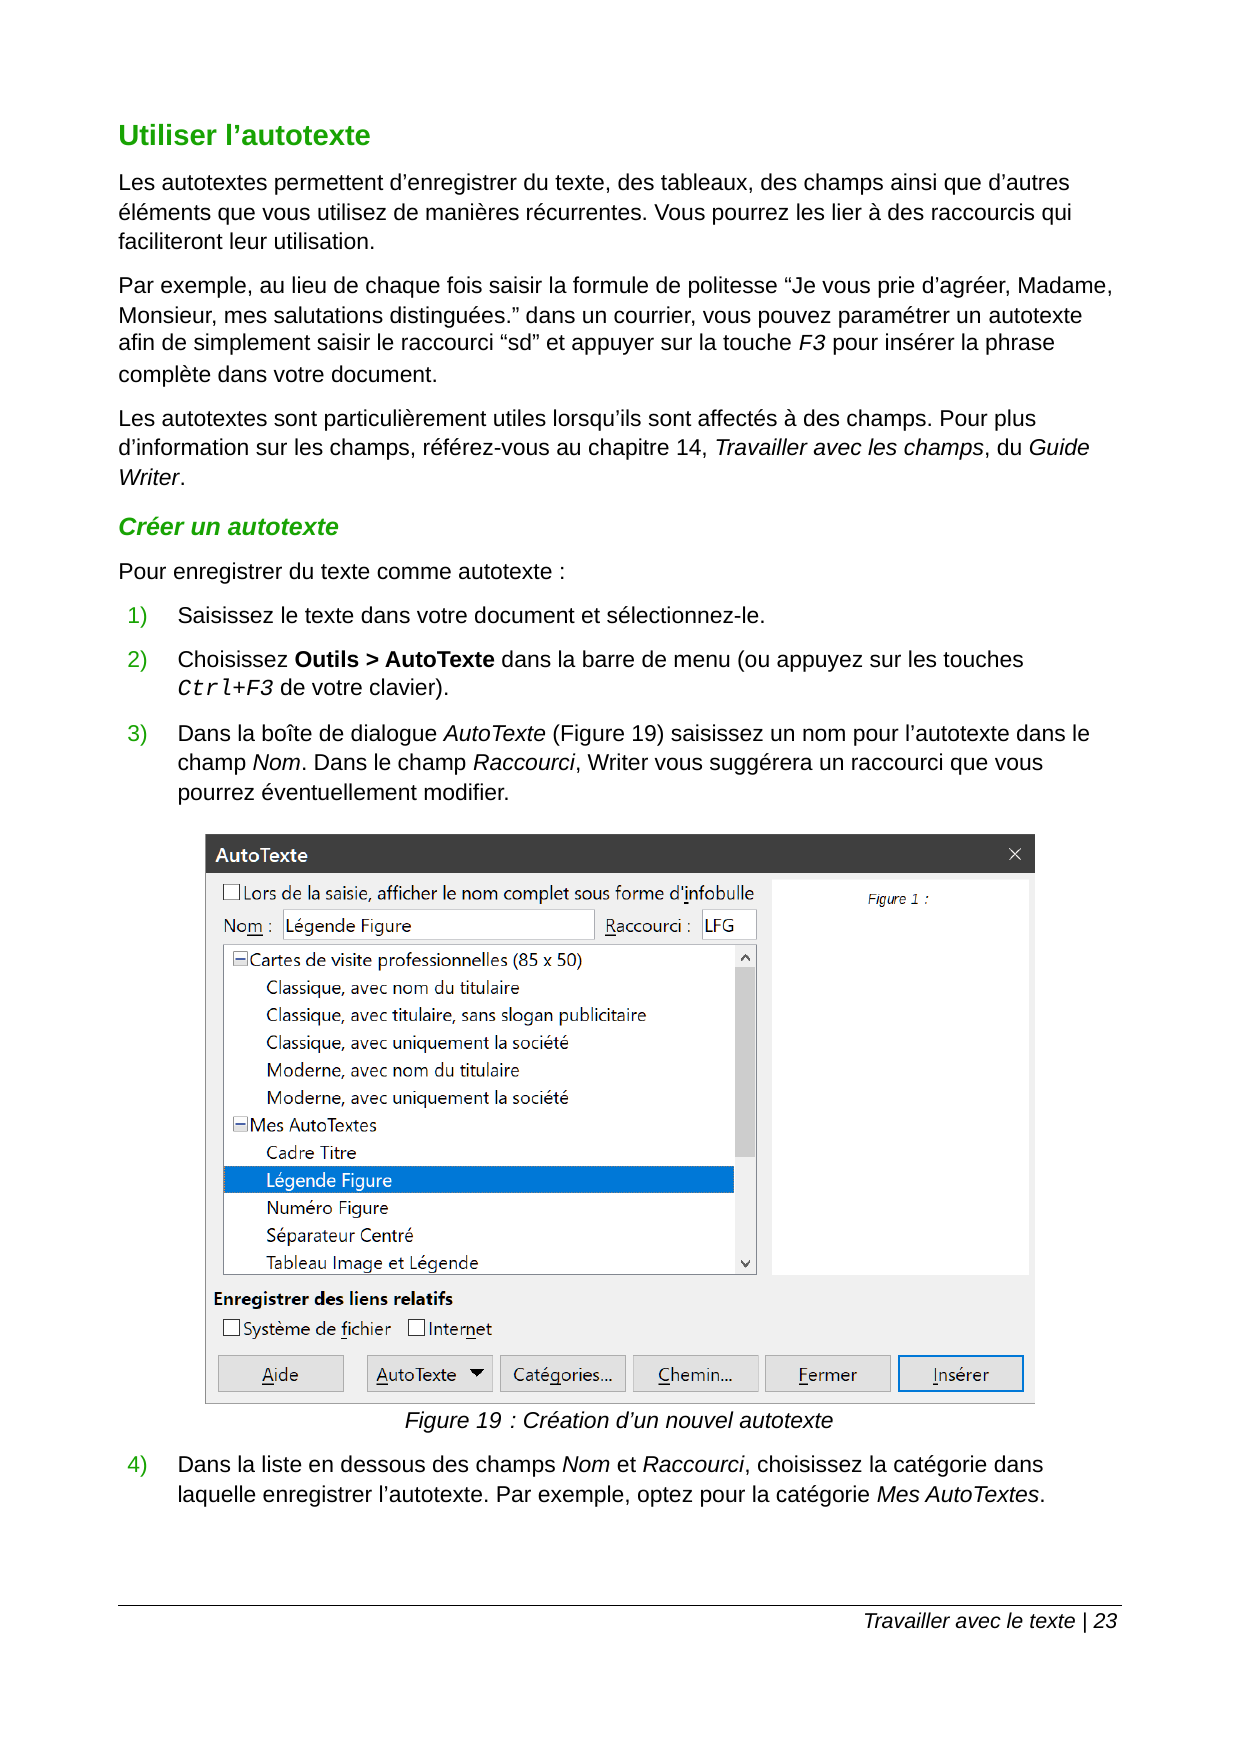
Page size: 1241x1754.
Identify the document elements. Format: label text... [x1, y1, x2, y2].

subtitle Utiliser l’autotexte [118, 118, 1122, 152]
text Les autotextes sont particulièrement utiles lorsqu’ils sont affectés à des champs. Pour plus d’information sur les champs, référez-vous au chapitre 14, Travailler avec les champs, du Guide Writer. [118, 402, 1122, 490]
text Pour enregistrer du texte comme autotexte : [118, 555, 1122, 584]
picture [205, 834, 1035, 1404]
list Dans la boîte de dialogue AutoTexte (Figure 19) saisissez un nom pour l’autotexte dans le champ Nom. Dans le champ Raccourci, Writer vous suggérera un raccourci que vous pourrez éventuellement modifier. [148, 717, 1122, 805]
list Dans la liste en dessous des champs Nom et Raccourci, choisissez la catégorie dans laquelle enregistrer l’autotexte. Par exemple, optez pour la catégorie Mes AutoTextes. [148, 1448, 1122, 1507]
text Par exemple, au lieu de chaque fois saisir la formule de politesse “Je vous prie d’agréer, Madame, Monsieur, mes salutations distinguées.” dans un courrier, vous pouvez paramétrer un autotexte afin de simplement saisir le raccourci “sd” et appuyer sur la touche F3 pour insérer la phrase complète dans votre document. [118, 269, 1122, 387]
text Les autotextes permettent d’enregistrer du texte, des tableaux, des champs ainsi que d’autres éléments que vous utilisez de manières récurrentes. Vous pourrez les lier à des raccourcis qui faciliteront leur utilisation. [118, 166, 1122, 255]
list Choisissez Outils > AutoTexte dans la barre de menu (ou appuyez sur les touches Ctrl+F3 de votre clavier). [148, 643, 1122, 702]
text Figure 19 : Création d’un nouvel autotexte [118, 1404, 1122, 1433]
subtitle Créer un autotexte [118, 511, 1122, 540]
list Saisissez le texte dans votre document et sélectionnez-le. [148, 599, 1122, 628]
